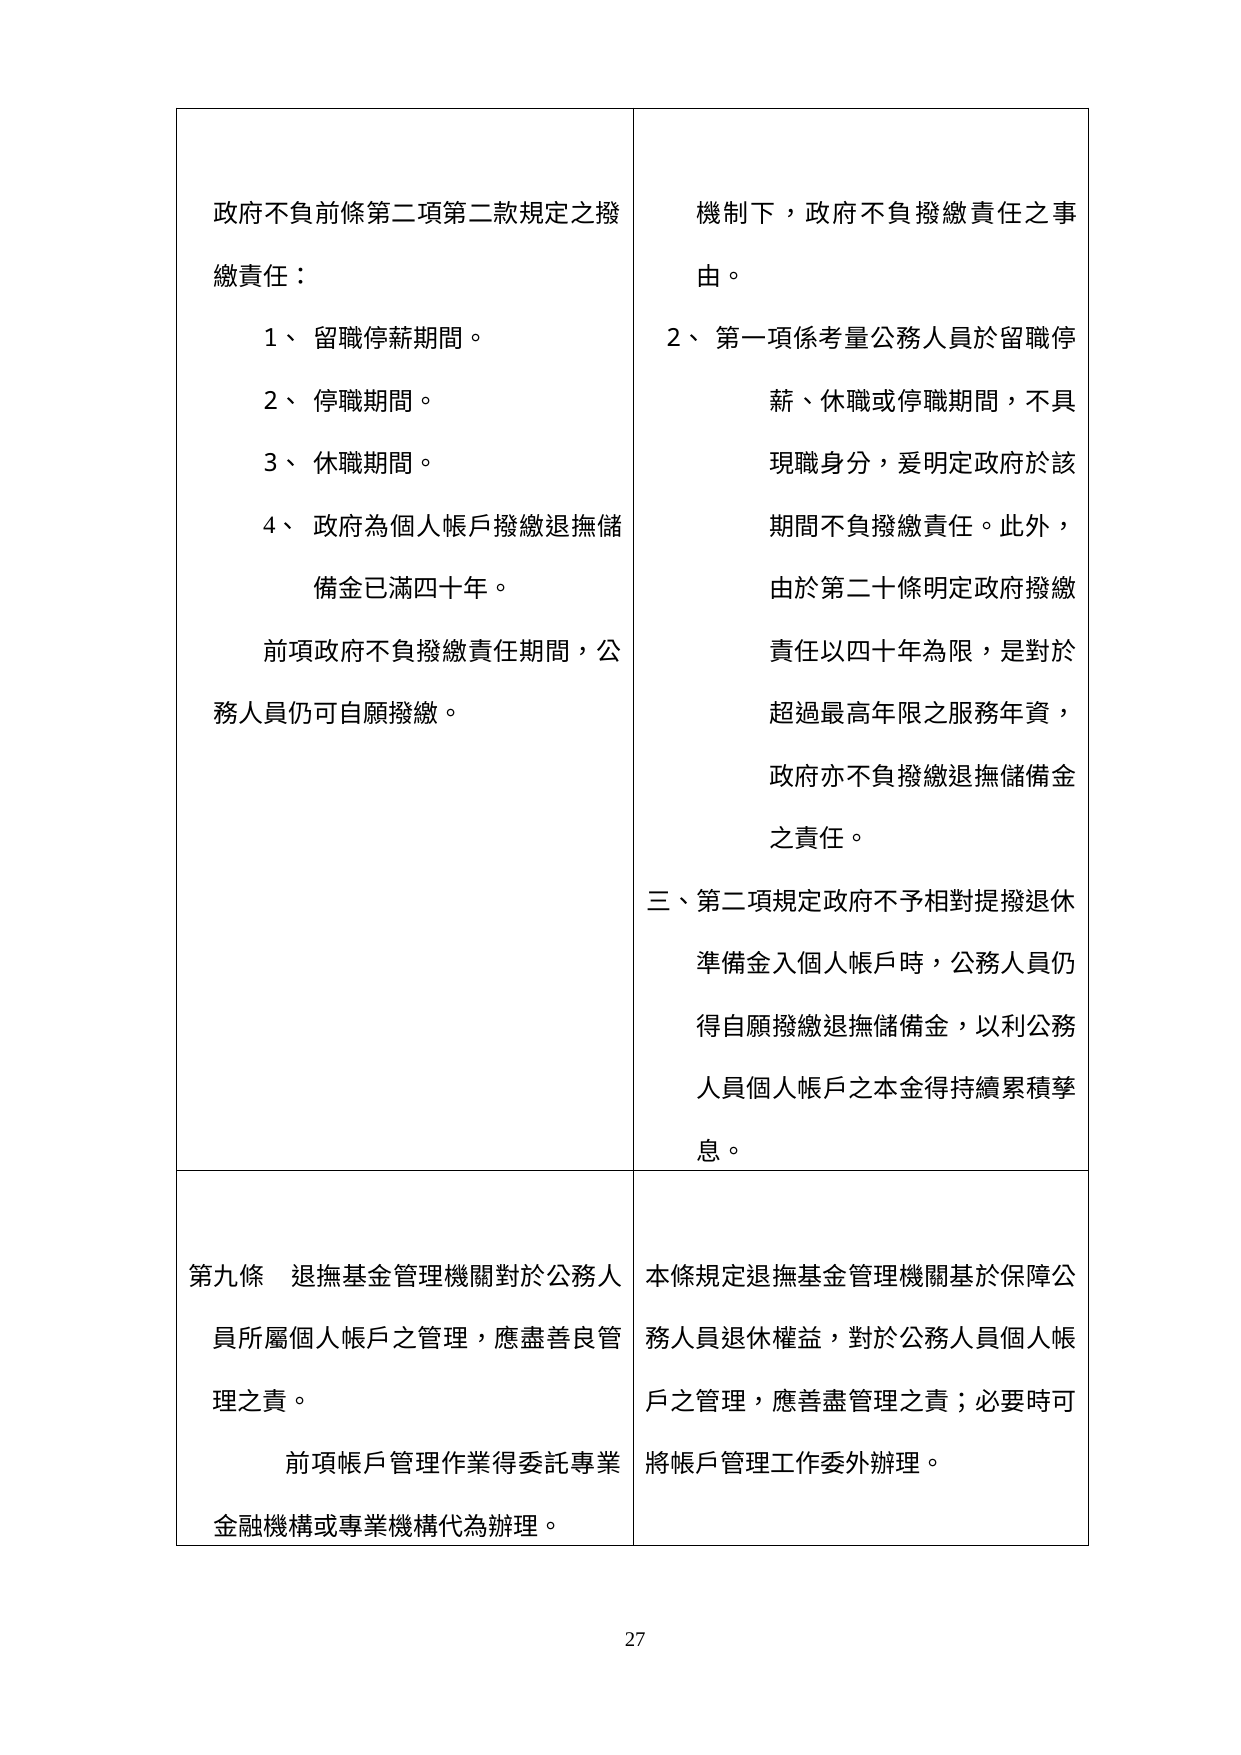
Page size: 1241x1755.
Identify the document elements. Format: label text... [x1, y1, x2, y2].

table_cell 本條規定退撫基金管理機關基於保障公務人員退休權益，對於公務人員個人帳戶之管理，應善盡管理之責；必要時可將帳戶管理工作委外辦理。 [634, 1171, 1088, 1545]
table_cell 第九條 退撫基金管理機關對於公務人員所屬個人帳戶之管理，應盡善良管理之責。 前項帳戶管理作業得委託專業金融機構或專業機構代為辦理。 [177, 1171, 633, 1545]
table_cell 機制下，政府不負撥繳責任之事由。 第一項係考量公務人員於留職停薪、休職或停職期間，不具現職身分，爰明定政府於該期間不負撥繳責任。此外，由於第二十條明定政府撥繳責任以四十年為限，是對於超過最高年限之服務年資，政府亦不負撥繳退撫儲備金之責任。 三、第二項規定政府不予相對提撥退休準備金入個人帳戶時，公務人員仍得自願撥繳退撫儲備金，以利公務人員個人帳戶之本金得持續累積孳息。 [634, 109, 1088, 1170]
table_cell 政府不負前條第二項第二款規定之撥繳責任： 留職停薪期間。 停職期間。 休職期間。 政府為個人帳戶撥繳退撫儲備金已滿四十年。 前項政府不負撥繳責任期間，公務人員仍可自願撥繳。 [177, 109, 633, 1170]
